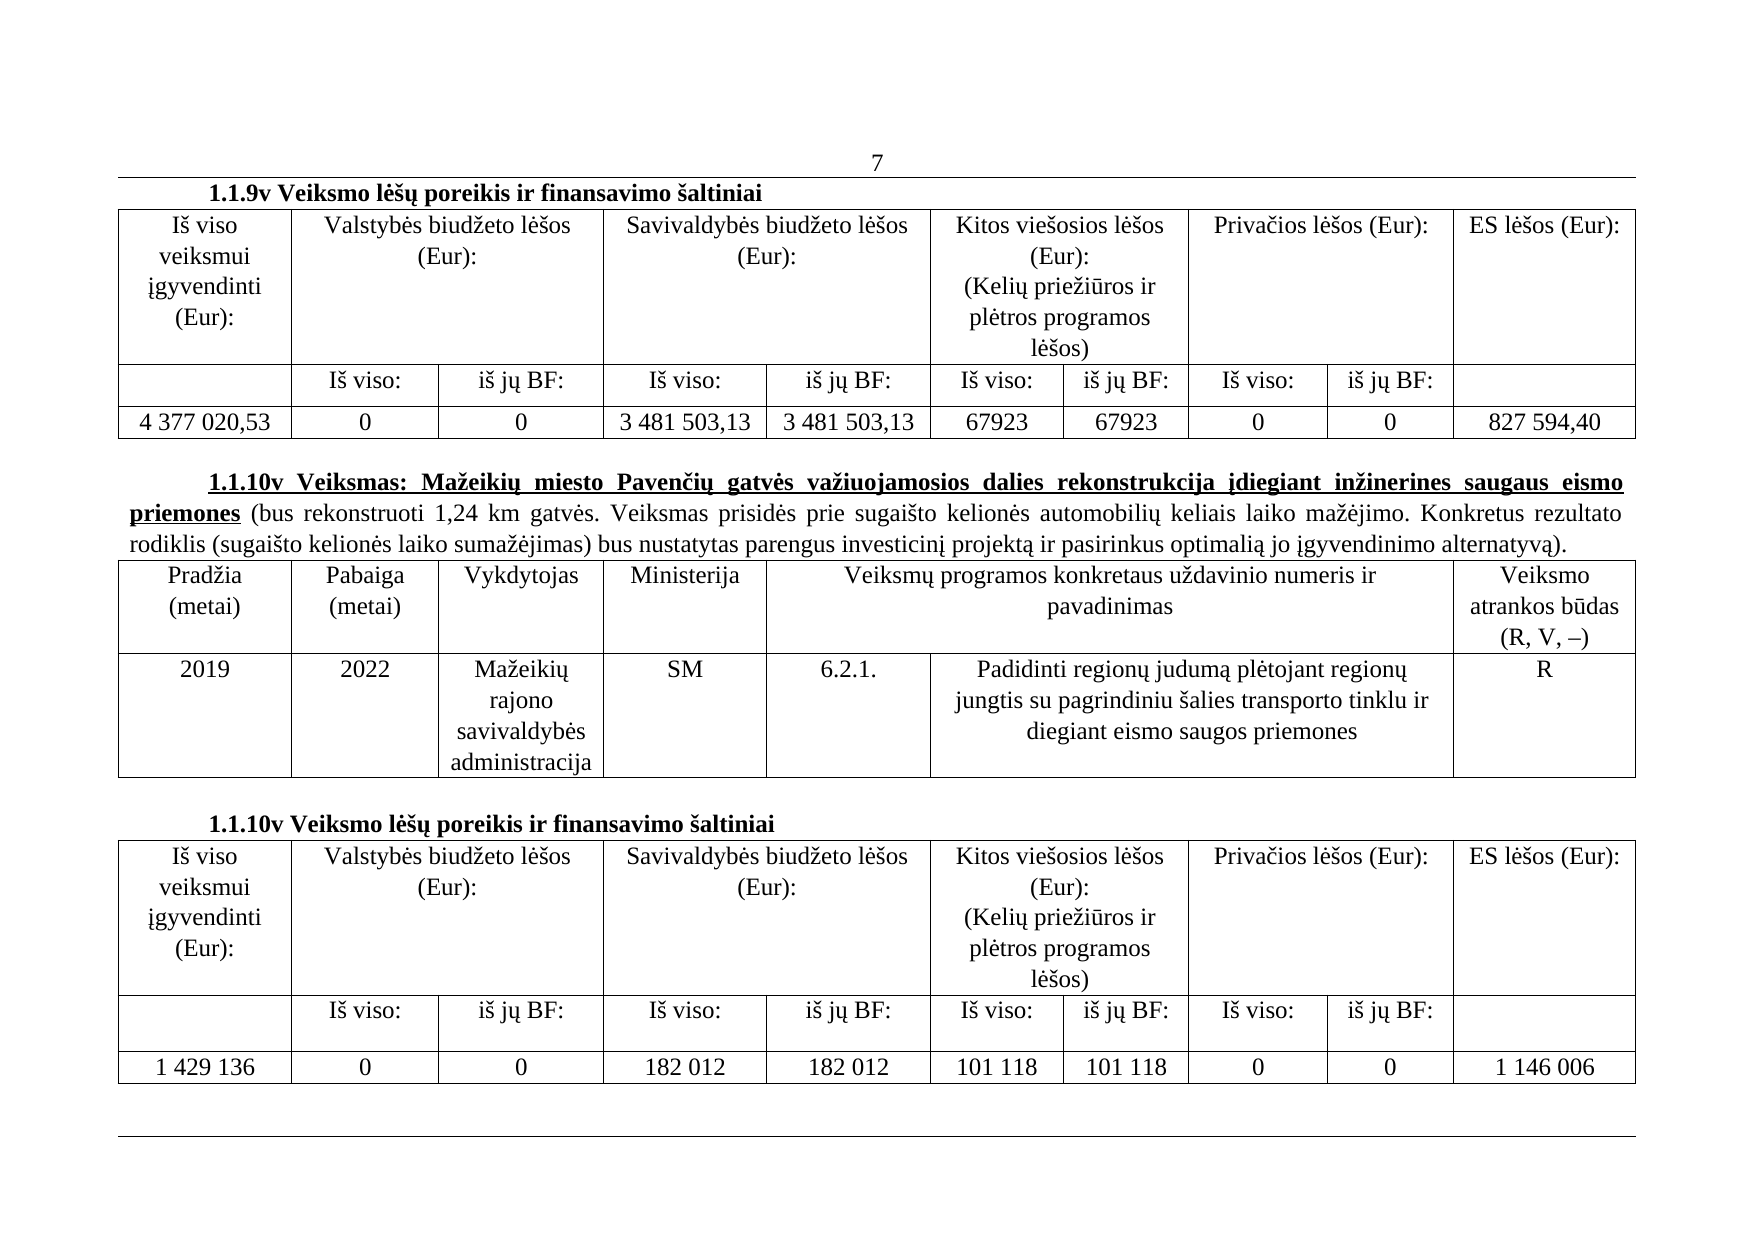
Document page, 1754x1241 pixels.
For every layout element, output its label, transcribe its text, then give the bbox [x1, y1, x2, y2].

table_cell 0 [292, 407, 438, 438]
table_cell 0 [1328, 407, 1453, 438]
table_cell 0 [1189, 407, 1327, 438]
table_cell Iš viso: [1189, 996, 1327, 1051]
table_cell 67923 [1064, 407, 1188, 438]
table_cell 1 429 136 [119, 1052, 291, 1082]
table_cell Iš viso: [292, 996, 438, 1051]
table_cell Savivaldybės biudžeto lėšos (Eur): [604, 210, 930, 364]
table_cell Pradžia (metai) [119, 561, 291, 653]
table_cell Valstybės biudžeto lėšos (Eur): [292, 210, 603, 364]
table_cell Veiksmo atrankos būdas (R, V, –) [1454, 561, 1635, 653]
table_cell [1454, 996, 1635, 1051]
table_cell Iš viso: [604, 996, 766, 1051]
table_cell ES lėšos (Eur): [1454, 841, 1635, 994]
table_cell Pabaiga (metai) [292, 561, 438, 653]
table_cell 67923 [931, 407, 1063, 438]
table_cell 0 [1328, 1052, 1453, 1082]
table_cell Iš viso: [931, 365, 1063, 406]
table_cell 2022 [292, 654, 438, 777]
table_cell Iš viso veiksmui įgyvendinti (Eur): [119, 210, 291, 364]
table_cell SM [604, 654, 766, 777]
table_cell Kitos viešosios lėšos (Eur): (Kelių priežiūros ir plėtros programos lėšos) [931, 210, 1188, 364]
table_cell Ministerija [604, 561, 766, 653]
table_cell Kitos viešosios lėšos (Eur): (Kelių priežiūros ir plėtros programos lėšos) [931, 841, 1188, 994]
table_cell Mažeikių rajono savivaldybės administracija [439, 654, 603, 777]
table_cell iš jų BF: [1064, 996, 1188, 1051]
table_cell Iš viso: [931, 996, 1063, 1051]
table_cell Iš viso: [292, 365, 438, 406]
table_cell 1 146 006 [1454, 1052, 1635, 1082]
table_cell 101 118 [1064, 1052, 1188, 1082]
table_cell 182 012 [604, 1052, 766, 1082]
table_cell Iš viso: [1189, 365, 1327, 406]
table_cell 1.1.10v Veiksmas: Mažeikių miesto Pavenčių gatvės važiuojamosios dalies rekonstrukcija įdiegiant inžinerines saugaus eismo priemones (bus rekonstruoti 1,24 km gatvės. Veiksmas prisidės prie sugaišto kelionės automobilių keliais laiko mažėjimo. Konkretus rezultato rodiklis (sugaišto kelionės laiko sumažėjimas) bus nustatytas parengus investicinį projektą ir pasirinkus optimalią jo įgyvendinimo alternatyvą). [118, 439, 1636, 559]
table_cell iš jų BF: [1064, 365, 1188, 406]
table_cell Vykdytojas [439, 561, 603, 653]
table_cell Privačios lėšos (Eur): [1189, 210, 1453, 364]
table_cell 1.1.10v Veiksmo lėšų poreikis ir finansavimo šaltiniai [118, 778, 1636, 840]
table_cell 6.2.1. [767, 654, 930, 777]
table_cell Iš viso: [604, 365, 766, 406]
table_cell 3 481 503,13 [767, 407, 930, 438]
table_cell 101 118 [931, 1052, 1063, 1082]
table_cell Veiksmų programos konkretaus uždavinio numeris ir pavadinimas [767, 561, 1453, 653]
table_cell 4 377 020,53 [119, 407, 291, 438]
table_cell iš jų BF: [1328, 996, 1453, 1051]
table_cell Privačios lėšos (Eur): [1189, 841, 1453, 994]
table_cell 182 012 [767, 1052, 930, 1082]
table_cell [119, 996, 291, 1051]
table_cell 3 481 503,13 [604, 407, 766, 438]
table_cell Padidinti regionų judumą plėtojant regionų jungtis su pagrindiniu šalies transporto tinklu ir diegiant eismo saugos priemones [931, 654, 1453, 777]
table_cell ES lėšos (Eur): [1454, 210, 1635, 364]
table_cell iš jų BF: [439, 365, 603, 406]
table_cell 0 [439, 407, 603, 438]
table_cell 2019 [119, 654, 291, 777]
table_cell iš jų BF: [767, 365, 930, 406]
table_cell 0 [1189, 1052, 1327, 1082]
table_cell Savivaldybės biudžeto lėšos (Eur): [604, 841, 930, 994]
table_cell iš jų BF: [1328, 365, 1453, 406]
table_cell 0 [292, 1052, 438, 1082]
table_cell 827 594,40 [1454, 407, 1635, 438]
table_cell [1454, 365, 1635, 406]
table_cell Iš viso veiksmui įgyvendinti (Eur): [119, 841, 291, 994]
table_cell [118, 1084, 1636, 1136]
table_cell iš jų BF: [767, 996, 930, 1051]
table_cell R [1454, 654, 1635, 777]
table_cell 1.1.9v Veiksmo lėšų poreikis ir finansavimo šaltiniai [118, 178, 1636, 209]
table_cell iš jų BF: [439, 996, 603, 1051]
table_cell [119, 365, 291, 406]
table_cell Valstybės biudžeto lėšos (Eur): [292, 841, 603, 994]
table_cell 0 [439, 1052, 603, 1082]
